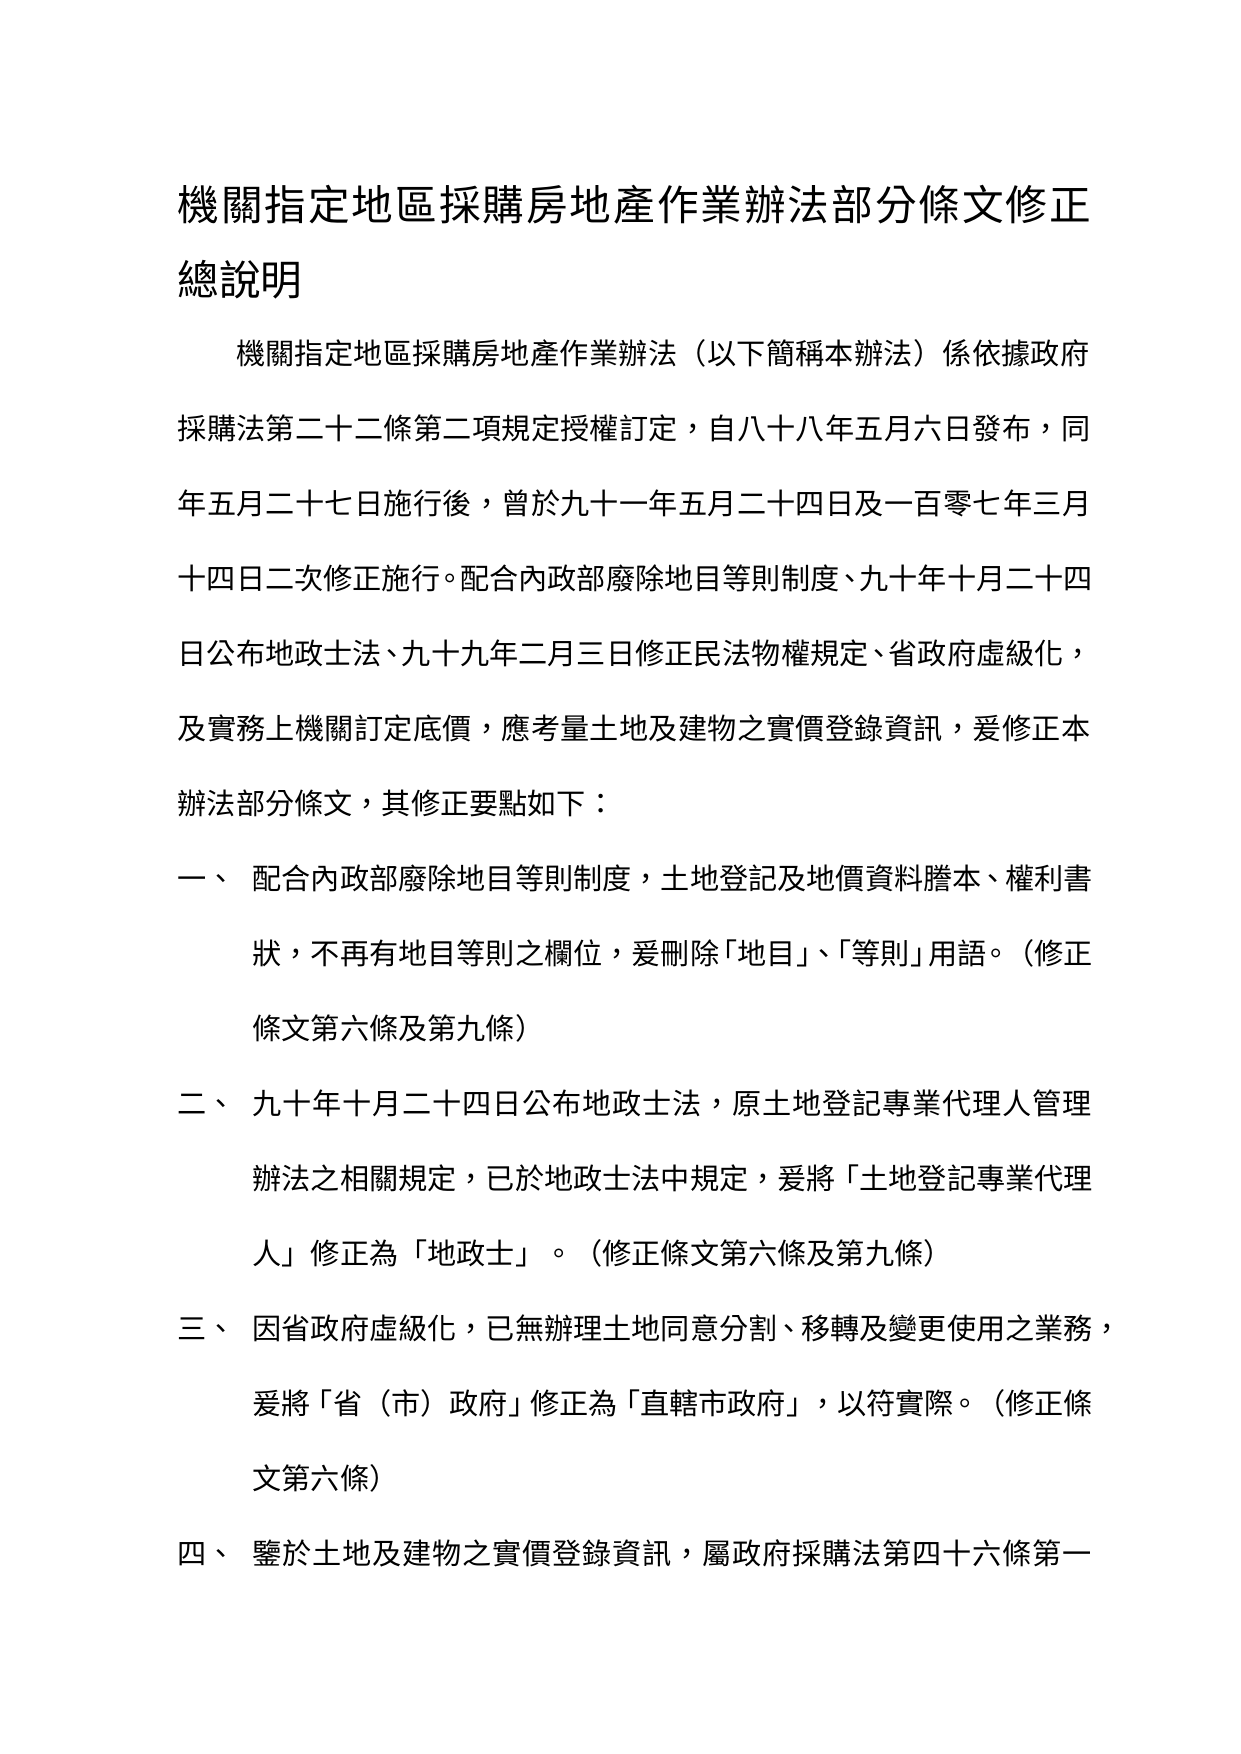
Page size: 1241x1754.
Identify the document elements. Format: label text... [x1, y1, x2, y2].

list 九十年十月二十四日公布地政士法，原土地登記專業代理人管理辦法之相關規定，已於地政士法中規定，爰將「土地登記專業代理人」修正為「地政士」。（修正條文第六條及第九條） [177, 1064, 1092, 1289]
text 機關指定地區採購房地產作業辦法（以下簡稱本辦法）係依據政府採購法第二十二條第二項規定授權訂定，自八十八年五月六日發布，同年五月二十七日施行後，曾於九十一年五月二十四日及一百零七年三月十四日二次修正施行。配合內政部廢除地目等則制度、九十年十月二十四日公布地政士法、九十九年二月三日修正民法物權規定、省政府虛級化，及實務上機關訂定底價，應考量土地及建物之實價登錄資訊，爰修正本辦法部分條文，其修正要點如下： [177, 314, 1092, 839]
list 鑒於土地及建物之實價登錄資訊，屬政府採購法第四十六條第一 [177, 1514, 1092, 1589]
list 配合內政部廢除地目等則制度，土地登記及地價資料謄本、權利書狀，不再有地目等則之欄位，爰刪除「地目」、「等則」用語。（修正條文第六條及第九條） [177, 839, 1092, 1064]
text 機關指定地區採購房地產作業辦法部分條文修正總說明 [177, 164, 1092, 314]
list 因省政府虛級化，已無辦理土地同意分割、移轉及變更使用之業務，爰將「省（市）政府」修正為「直轄市政府」，以符實際。（修正條文第六條） [177, 1289, 1092, 1514]
